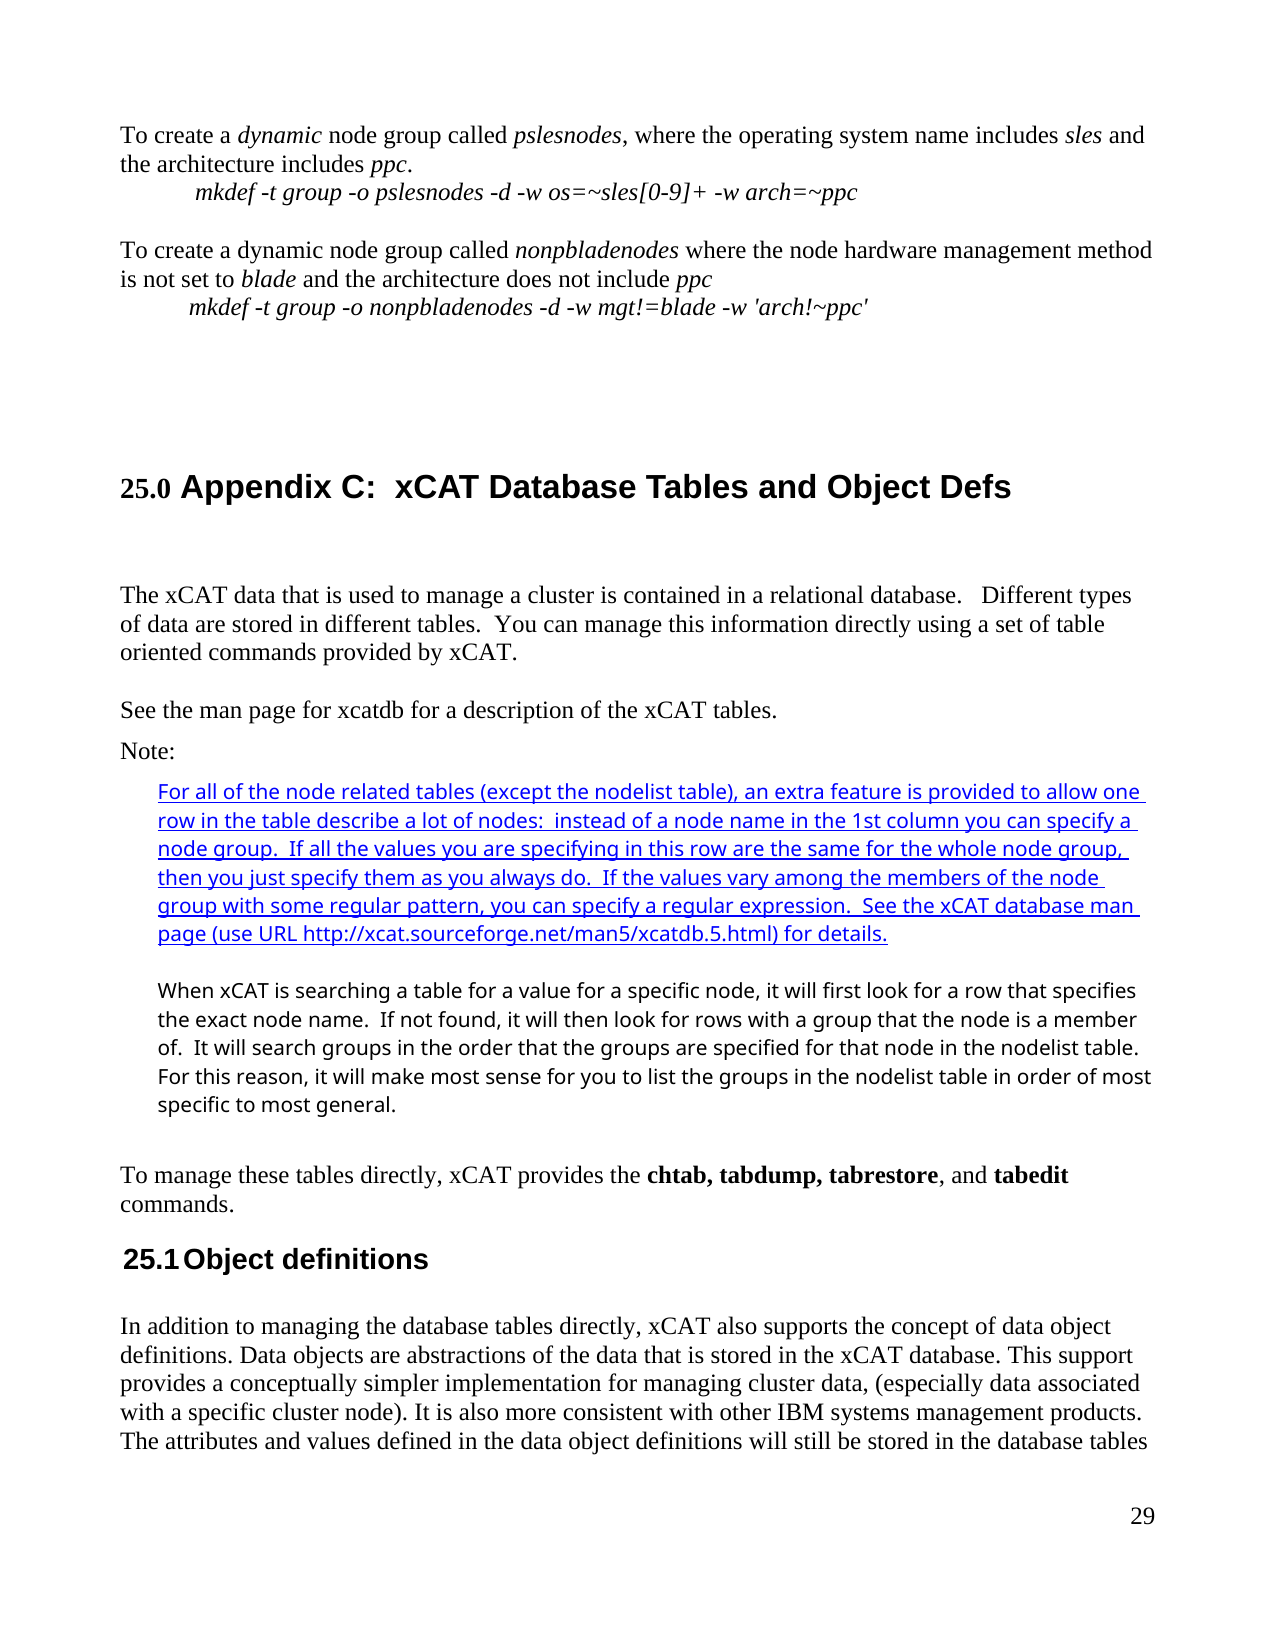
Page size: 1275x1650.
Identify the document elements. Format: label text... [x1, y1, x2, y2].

text For all of the node related tables (except the nodelist table), an extra feature is provided to allow one row in the table describe a lot of nodes: instead of a node name in the 1st column you can specify a node group. If all the values you are specifying in this row are the same for the whole node group, then you just specify them as you always do. If the values vary among the members of the node group with some regular pattern, you can specify a regular expression. See the xCAT database man page (use URL http://xcat.sourceforge.net/man5/xcatdb.5.html) for details. [157, 777, 1155, 948]
text In addition to managing the database tables directly, xCAT also supports the concept of data object definitions. Data objects are abstractions of the data that is stored in the xCAT database. This support provides a conceptually simpler implementation for managing cluster data, (especially data associated with a specific cluster node). It is also more consistent with other IBM systems management products. The attributes and values defined in the data object definitions will still be stored in the database tables [120, 1311, 1155, 1455]
text The xCAT data that is used to manage a cluster is contained in a relational database. Different types of data are stored in different tables. You can manage this information directly using a set of table oriented commands provided by xCAT. [120, 580, 1155, 666]
text mkdef -t group -o nonpbladenodes -d -w mgt!=blade -w 'arch!~ppc' [120, 292, 1155, 321]
text To create a dynamic node group called pslesnodes, where the operating system name includes sles and the architecture includes ppc. [120, 120, 1155, 177]
text To manage these tables directly, xCAT provides the chtab, tabdump, tabrestore, and tabedit commands. [120, 1160, 1155, 1217]
text To create a dynamic node group called nonpbladenodes where the node hardware management method is not set to blade and the architecture does not include ppc [120, 235, 1155, 292]
text Note: [120, 736, 1155, 765]
subtitle Appendix C: xCAT Database Tables and Object Defs [120, 467, 1155, 506]
text See the man page for xcatdb for a description of the xCAT tables. [120, 695, 1155, 724]
subtitle Object definitions [123, 1242, 1155, 1276]
text mkdef -t group -o pslesnodes -d -w os=~sles[0-9]+ -w arch=~ppc [120, 177, 1155, 206]
text When xCAT is searching a table for a value for a specific node, it will first look for a row that specifies the exact node name. If not found, it will then look for rows with a group that the node is a member of. It will search groups in the order that the groups are specified for that node in the nodelist table. For this reason, it will make most sense for you to list the groups in the nodelist table in order of most specific to most general. [157, 976, 1155, 1119]
